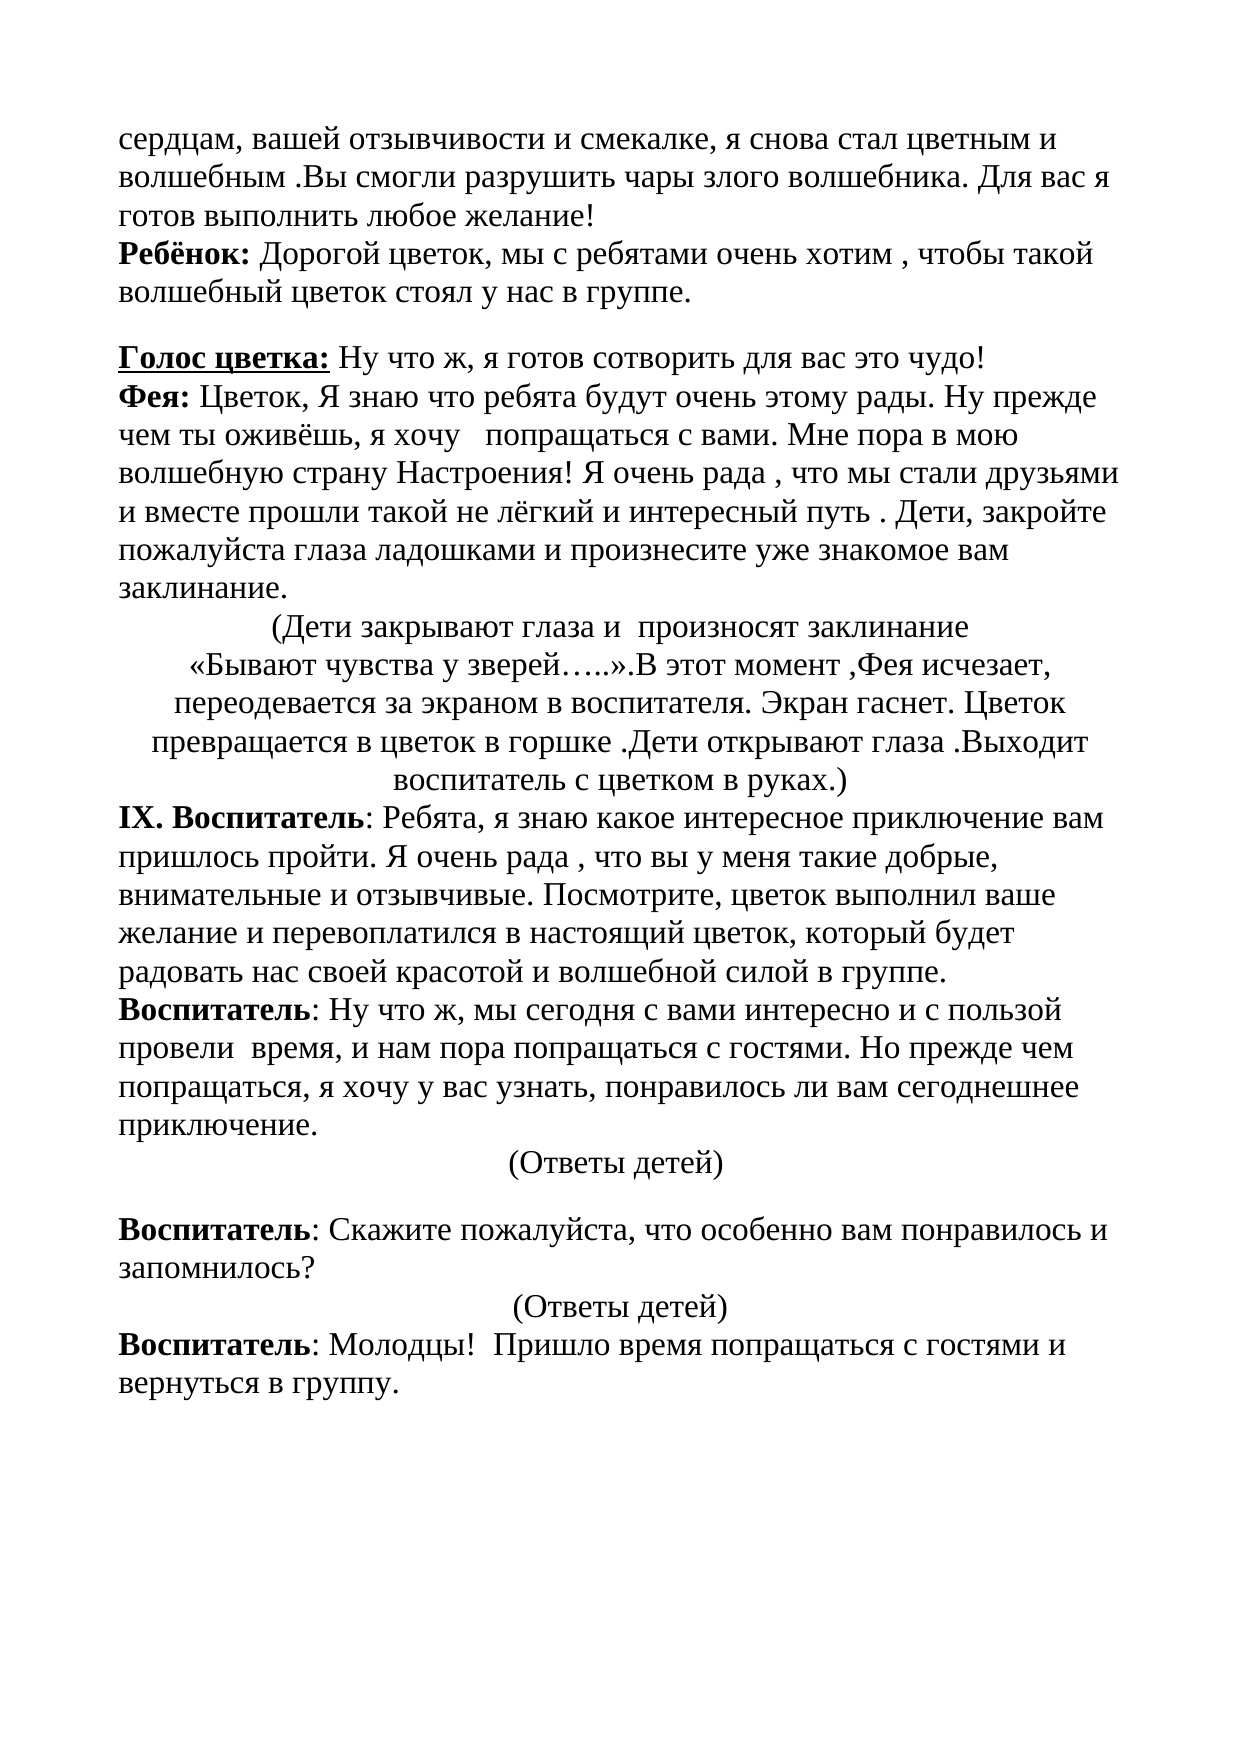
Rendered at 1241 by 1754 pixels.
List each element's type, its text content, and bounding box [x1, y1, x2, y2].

text Воспитатель: Молодцы! Пришло время попращаться с гостями и вернуться в группу. [118, 1324, 1122, 1401]
text Воспитатель: Скажите пожалуйста, что особенно вам понравилось и запомнилось? [118, 1209, 1122, 1286]
text Фея: Цветок, Я знаю что ребята будут очень этому рады. Ну прежде чем ты оживёшь, я хочу попращаться с вами. Мне пора в мою волшебную страну Настроения! Я очень рада , что мы стали друзьями и вместе прошли такой не лёгкий и интересный путь . Дети, закройте пожалуйста глаза ладошками и произнесите уже знакомое вам заклинание. [118, 376, 1122, 606]
text сердцам, вашей отзывчивости и смекалке, я снова стал цветным и волшебным .Вы смогли разрушить чары злого волшебника. Для вас я готов выполнить любое желание! [118, 118, 1122, 233]
text IX. Воспитатель: Ребята, я знаю какое интересное приключение вам пришлось пройти. Я очень рада , что вы у меня такие добрые, внимательные и отзывчивые. Посмотрите, цветок выполнил ваше желание и перевоплатился в настоящий цветок, который будет радовать нас своей красотой и волшебной силой в группе. [118, 798, 1122, 989]
text (Ответы детей) [118, 1286, 1122, 1324]
text (Ответы детей) [118, 1143, 1122, 1181]
text Воспитатель: Ну что ж, мы сегодня с вами интересно и с пользой провели время, и нам пора попращаться с гостями. Но прежде чем попращаться, я хочу у вас узнать, понравилось ли вам сегоднешнее приключение. [118, 989, 1122, 1143]
text Ребёнок: Дорогой цветок, мы с ребятами очень хотим , чтобы такой волшебный цветок стоял у нас в группе. [118, 233, 1122, 310]
text Голос цветка: Ну что ж, я готов сотворить для вас это чудо! [118, 338, 1122, 376]
text (Дети закрывают глаза и произносят заклинание [118, 606, 1122, 644]
text «Бывают чувства у зверей…..».В этот момент ,Фея исчезает, переодевается за экраном в воспитателя. Экран гаснет. Цветок превращается в цветок в горшке .Дети открывают глаза .Выходит воспитатель с цветком в руках.) [118, 644, 1122, 798]
